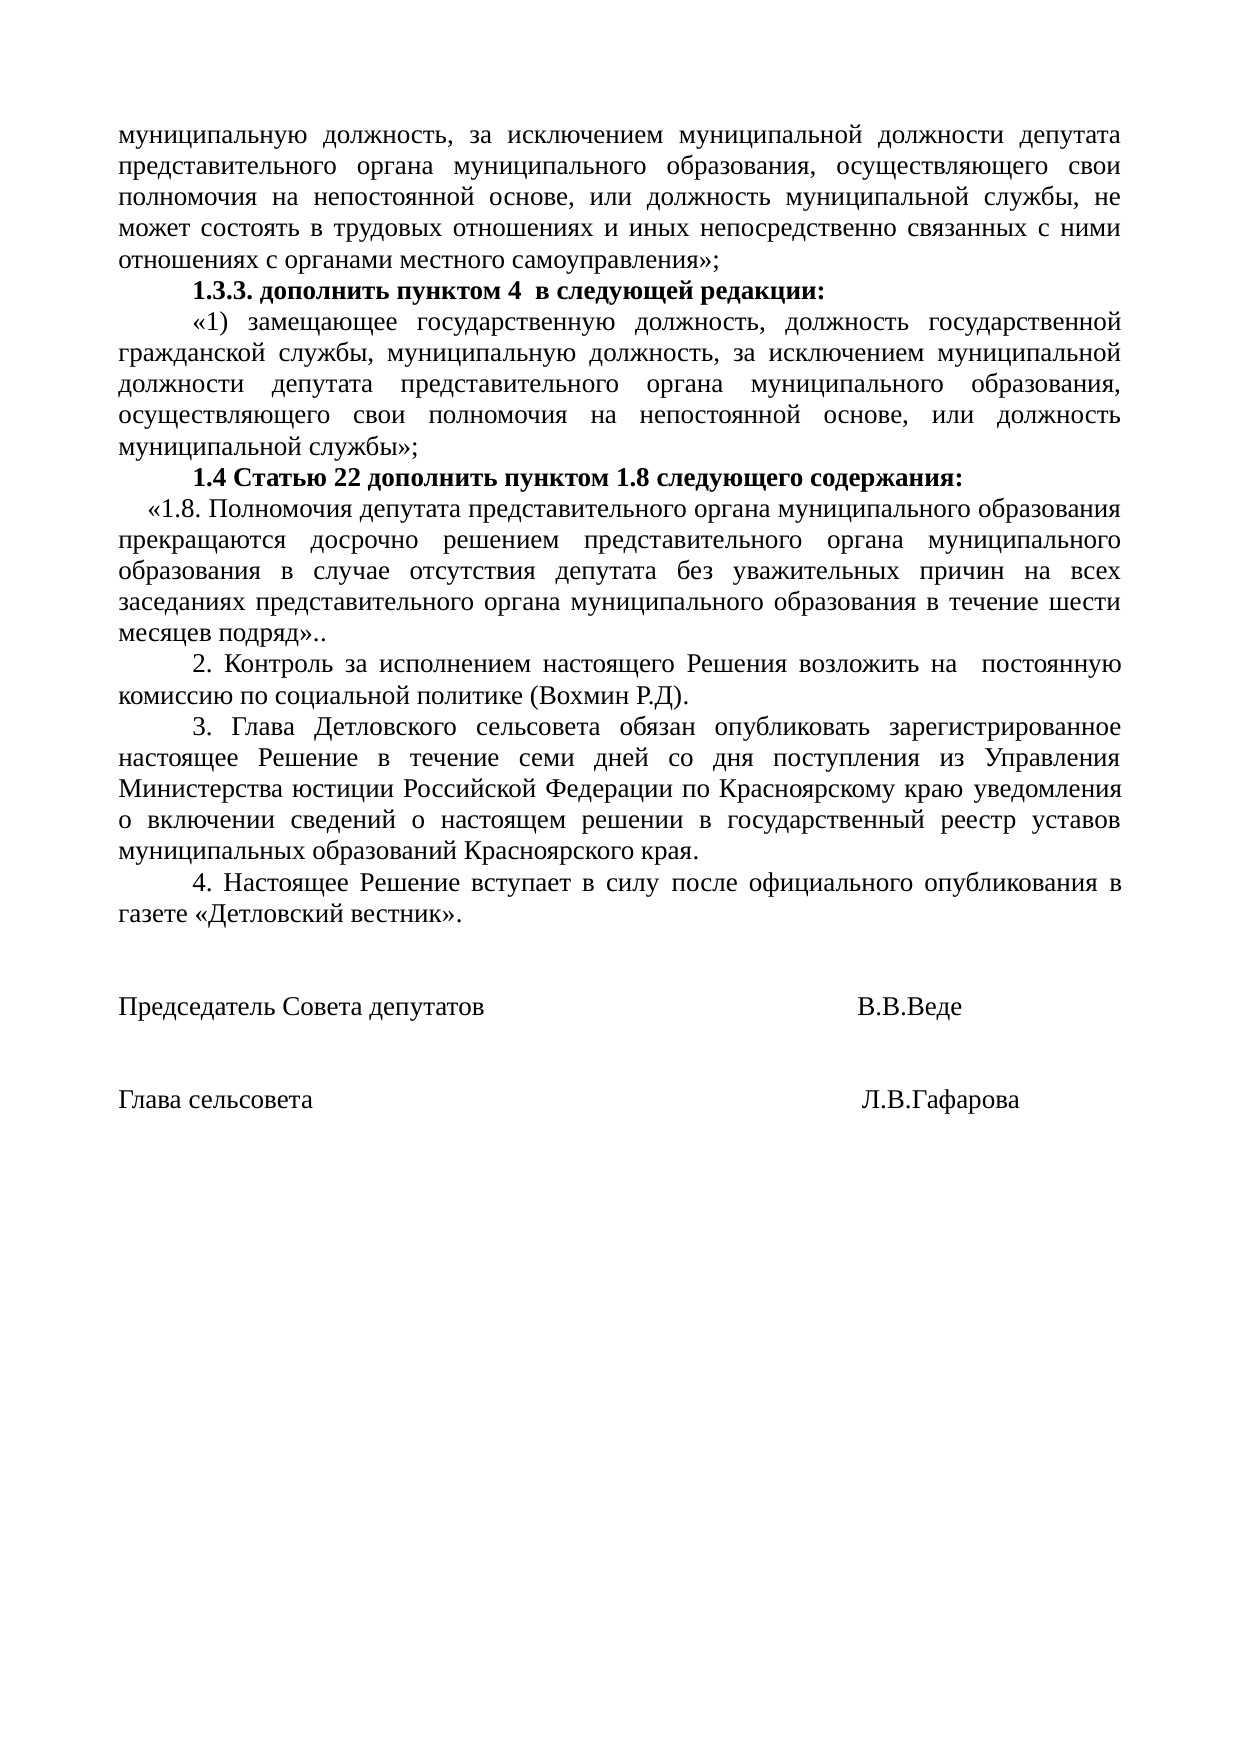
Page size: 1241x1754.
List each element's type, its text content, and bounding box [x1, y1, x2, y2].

list «1.8. Полномочия депутата представительного органа муниципального образования прекращаются досрочно решением представительного органа муниципального образования в случае отсутствия депутата без уважительных причин на всех заседаниях представительного органа муниципального образования в течение шести месяцев подряд».. [118, 492, 1122, 648]
text муниципальную должность, за исключением муниципальной должности депутата представительного органа муниципального образования, осуществляющего свои полномочия на непостоянной основе, или должность муниципальной службы, не может состоять в трудовых отношениях и иных непосредственно связанных с ними отношениях с органами местного самоуправления»; [118, 118, 1122, 274]
text «1) замещающее государственную должность, должность государственной гражданской службы, муниципальную должность, за исключением муниципальной должности депутата представительного органа муниципального образования, осуществляющего свои полномочия на непостоянной основе, или должность муниципальной службы»; [118, 305, 1122, 461]
text 1.3.3. дополнить пунктом 4 в следующей редакции: [118, 274, 1122, 305]
text 4. Настоящее Решение вступает в силу после официального опубликования в газете «Детловский вестник». [118, 866, 1122, 928]
text 3. Глава Детловского сельсовета обязан опубликовать зарегистрированное настоящее Решение в течение семи дней со дня поступления из Управления Министерства юстиции Российской Федерации по Красноярскому краю уведомления о включении сведений о настоящем решении в государственный реестр уставов муниципальных образований Красноярского края. [118, 710, 1122, 866]
text 2. Контроль за исполнением настоящего Решения возложить на постоянную комиссию по социальной политике (Вохмин Р.Д). [118, 648, 1122, 710]
text Глава сельсовета Л.В.Гафарова [118, 1084, 1122, 1115]
list 1.4 Статью 22 дополнить пунктом 1.8 следующего содержания: [118, 461, 1122, 492]
text Председатель Совета депутатов В.В.Веде [118, 990, 1122, 1021]
